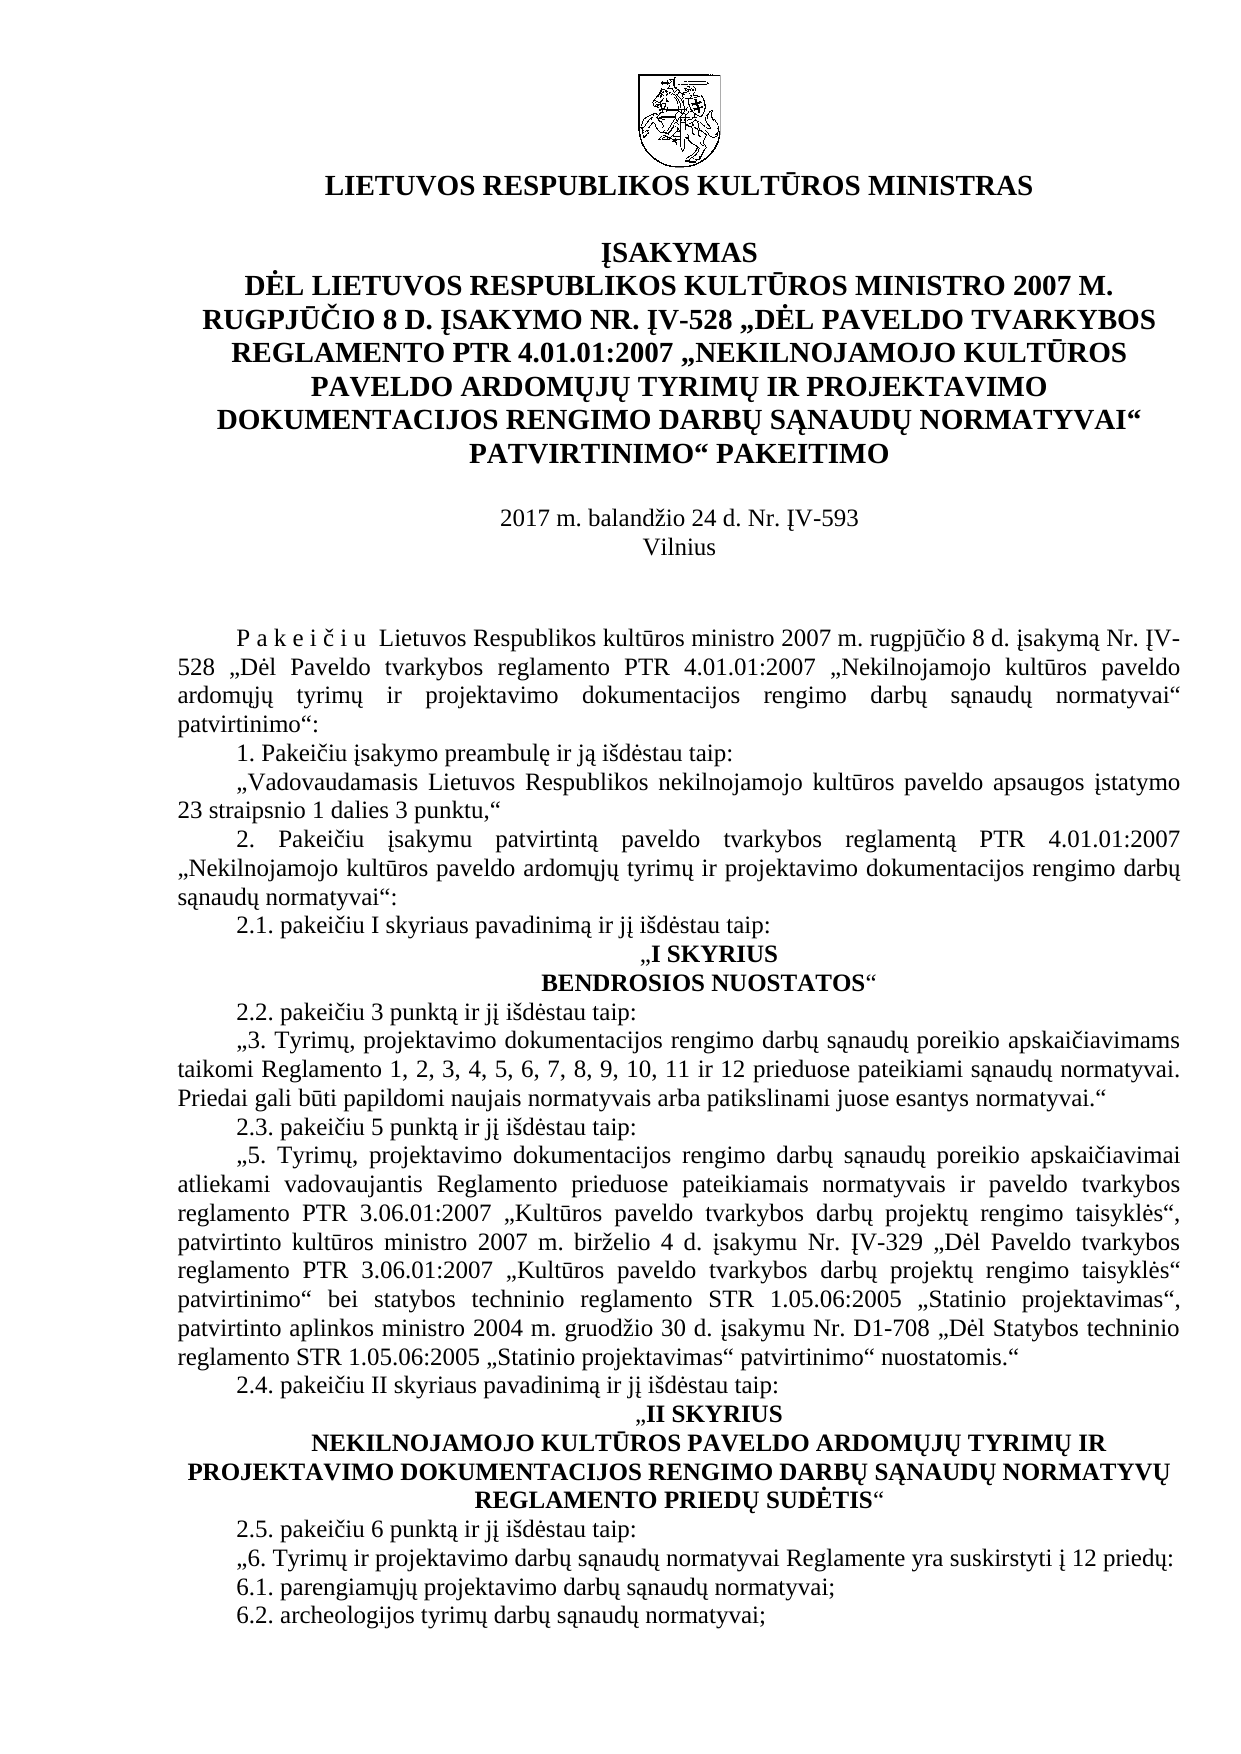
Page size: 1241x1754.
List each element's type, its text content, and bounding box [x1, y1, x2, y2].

text 1. Pakeičiu įsakymo preambulę ir ją išdėstau taip: [177, 738, 1181, 767]
text BENDROSIOS NUOSTATOS“ [177, 968, 1181, 997]
text Pakeičiu Lietuvos Respublikos kultūros ministro 2007 m. rugpjūčio 8 d. įsakymą Nr. ĮV-528 „Dėl Paveldo tvarkybos reglamento PTR 4.01.01:2007 „Nekilnojamojo kultūros paveldo ardomųjų tyrimų ir projektavimo dokumentacijos rengimo darbų sąnaudų normatyvai“ patvirtinimo“: [177, 623, 1181, 738]
text 2.4. pakeičiu II skyriaus pavadinimą ir jį išdėstau taip: [177, 1370, 1181, 1399]
text „II SKYRIUS [177, 1399, 1181, 1428]
text „5. Tyrimų, projektavimo dokumentacijos rengimo darbų sąnaudų poreikio apskaičiavimai atliekami vadovaujantis Reglamento prieduose pateikiamais normatyvais ir paveldo tvarkybos reglamento PTR 3.06.01:2007 „Kultūros paveldo tvarkybos darbų projektų rengimo taisyklės“, patvirtinto kultūros ministro 2007 m. birželio 4 d. įsakymu Nr. ĮV-329 „Dėl Paveldo tvarkybos reglamento PTR 3.06.01:2007 „Kultūros paveldo tvarkybos darbų projektų rengimo taisyklės“ patvirtinimo“ bei statybos techninio reglamento STR 1.05.06:2005 „Statinio projektavimas“, patvirtinto aplinkos ministro 2004 m. gruodžio 30 d. įsakymu Nr. D1-708 „Dėl Statybos techninio reglamento STR 1.05.06:2005 „Statinio projektavimas“ patvirtinimo“ nuostatomis.“ [177, 1140, 1181, 1370]
text LIETUVOS RESPUBLIKOS KULTŪROS MINISTRAS [177, 168, 1181, 201]
text 6.1. parengiamųjų projektavimo darbų sąnaudų normatyvai; [177, 1572, 1181, 1600]
text 2017 m. balandžio 24 d. Nr. ĮV-593 [177, 503, 1181, 532]
text 6.2. archeologijos tyrimų darbų sąnaudų normatyvai; [177, 1600, 1181, 1629]
text NEKILNOJAMOJO KULTŪROS PAVELDO ARDOMŲJŲ TYRIMŲ IR PROJEKTAVIMO DOKUMENTACIJOS RENGIMO DARBŲ SĄNAUDŲ NORMATYVŲ REGLAMENTO PRIEDŲ SUDĖTIS“ [177, 1428, 1181, 1514]
text „3. Tyrimų, projektavimo dokumentacijos rengimo darbų sąnaudų poreikio apskaičiavimams taikomi Reglamento 1, 2, 3, 4, 5, 6, 7, 8, 9, 10, 11 ir 12 prieduose pateikiami sąnaudų normatyvai. Priedai gali būti papildomi naujais normatyvais arba patikslinami juose esantys normatyvai.“ [177, 1025, 1181, 1112]
text „6. Tyrimų ir projektavimo darbų sąnaudų normatyvai Reglamente yra suskirstyti į 12 priedų: [177, 1543, 1181, 1572]
text ĮSAKYMAS [177, 235, 1181, 268]
text 2.3. pakeičiu 5 punktą ir jį išdėstau taip: [177, 1112, 1181, 1140]
text 2.1. pakeičiu I skyriaus pavadinimą ir jį išdėstau taip: [177, 910, 1181, 939]
text „Vadovaudamasis Lietuvos Respublikos nekilnojamojo kultūros paveldo apsaugos įstatymo 23 straipsnio 1 dalies 3 punktu,“ [177, 767, 1181, 824]
text DĖL LIETUVOS RESPUBLIKOS KULTŪROS MINISTRO 2007 M. RUGPJŪČIO 8 D. ĮSAKYMO NR. ĮV-528 „DĖL PAVELDO TVARKYBOS REGLAMENTO PTR 4.01.01:2007 „NEKILNOJAMOJO KULTŪROS PAVELDO ARDOMŲJŲ TYRIMŲ IR PROJEKTAVIMO DOKUMENTACIJOS RENGIMO DARBŲ SĄNAUDŲ NORMATYVAI“ PATVIRTINIMO“ PAKEITIMO [177, 268, 1181, 469]
text „I SKYRIUS [177, 939, 1181, 968]
text 2.2. pakeičiu 3 punktą ir jį išdėstau taip: [177, 997, 1181, 1025]
text Vilnius [177, 532, 1181, 561]
text 2. Pakeičiu įsakymu patvirtintą paveldo tvarkybos reglamentą PTR 4.01.01:2007 „Nekilnojamojo kultūros paveldo ardomųjų tyrimų ir projektavimo dokumentacijos rengimo darbų sąnaudų normatyvai“: [177, 824, 1181, 910]
text 2.5. pakeičiu 6 punktą ir jį išdėstau taip: [177, 1514, 1181, 1543]
